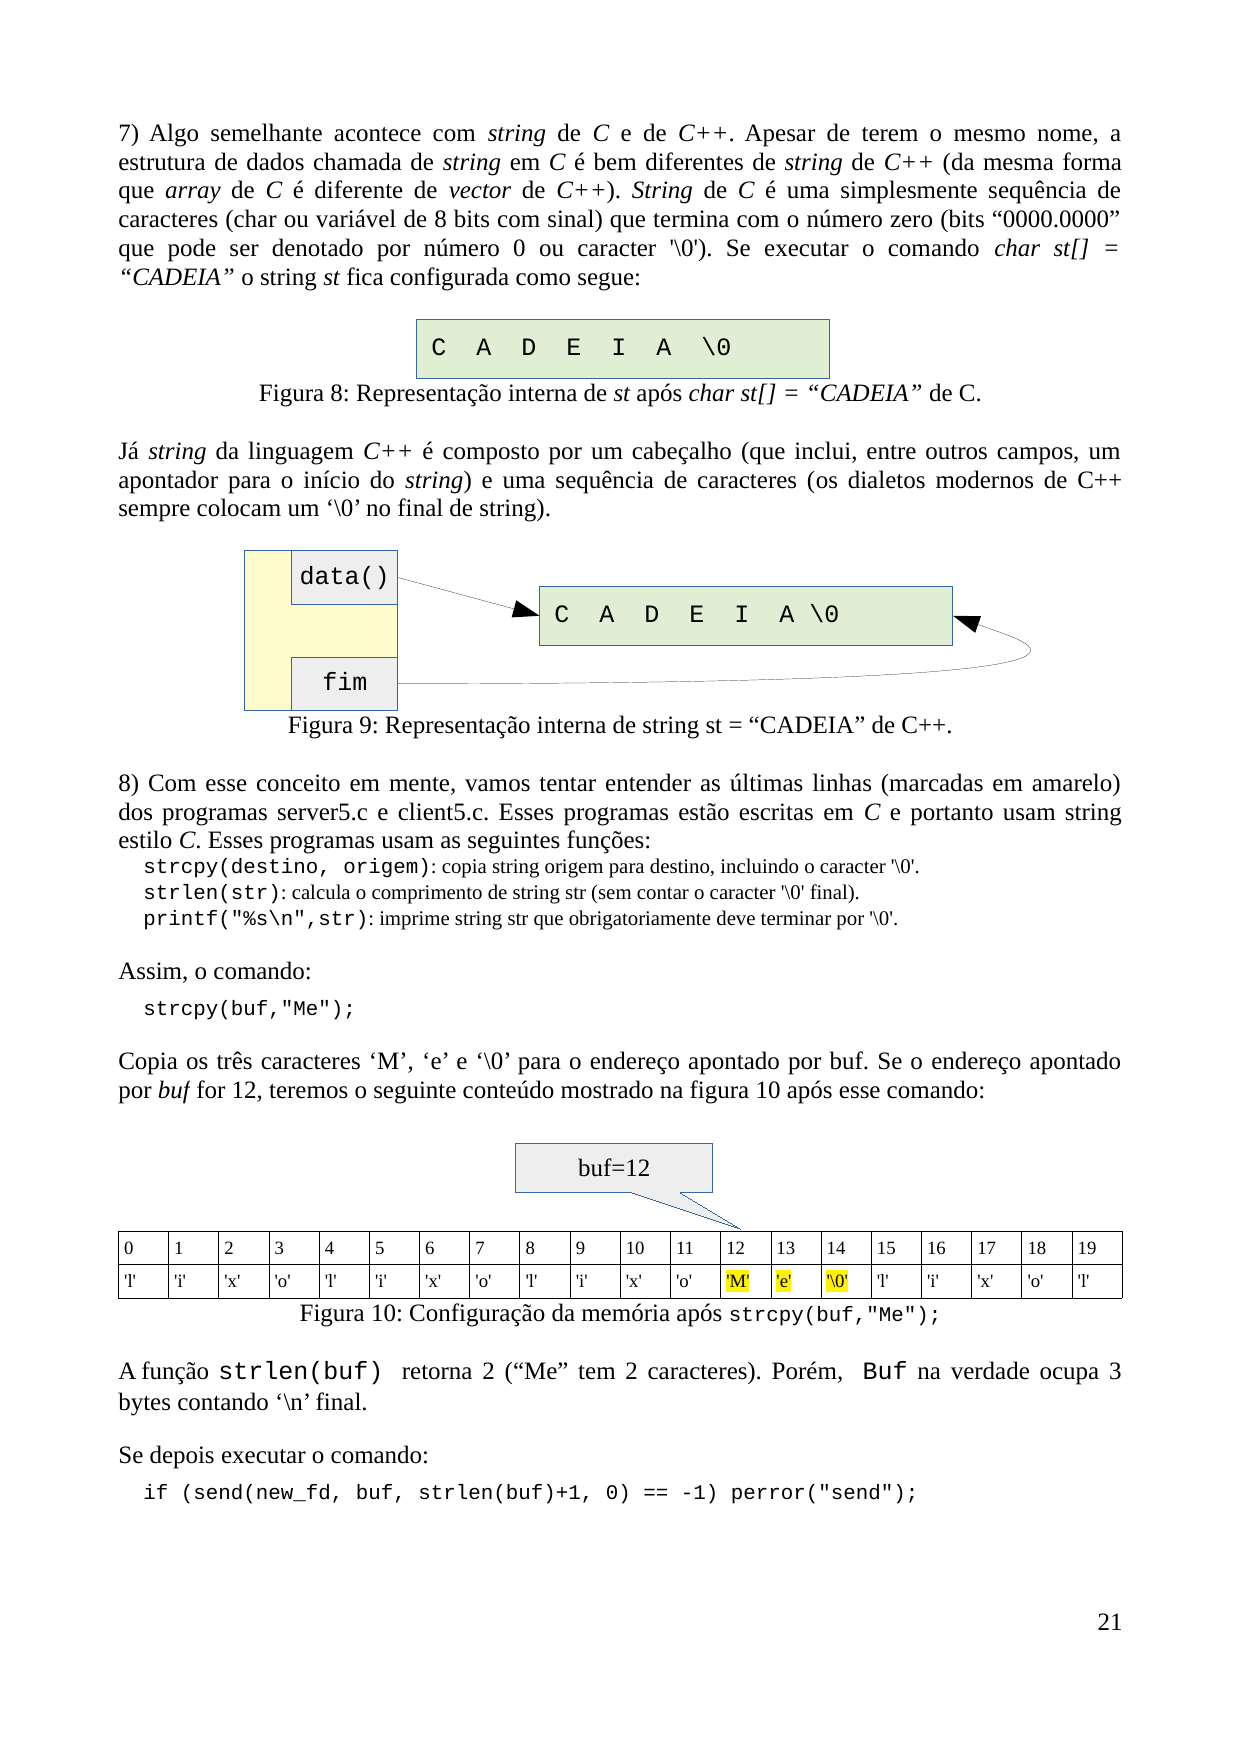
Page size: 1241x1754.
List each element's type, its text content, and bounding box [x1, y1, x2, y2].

table_cell 'l' [320, 1265, 369, 1297]
table_header 0 [119, 1232, 168, 1264]
text if (send(new_fd, buf, strlen(buf)+1, 0) == -1) perror("send"); [118, 1482, 1122, 1505]
table_cell 'i' [370, 1265, 419, 1297]
subtitle Figura 8: Representação interna de st após char st[] = “CADEIA” de C. [118, 378, 1122, 407]
table_cell 'l' [119, 1265, 168, 1297]
table_header 6 [420, 1232, 469, 1264]
table_cell 'i' [571, 1265, 620, 1297]
subtitle printf("%s\n",str): imprime string str que obrigatoriamente deve terminar por '\0'. [118, 906, 1122, 931]
subtitle 8) Com esse conceito em mente, vamos tentar entender as últimas linhas (marcadas em amarelo) dos programas server5.c e client5.c. Esses programas estão escritas em C e portanto usam string estilo C. Esses programas usam as seguintes funções: [118, 768, 1122, 854]
table_header 5 [370, 1232, 419, 1264]
table_header 19 [1073, 1232, 1122, 1264]
subtitle Copia os três caracteres ‘M’, ‘e’ e ‘\0’ para o endereço apontado por buf. Se o endereço apontado por buf for 12, teremos o seguinte conteúdo mostrado na figura 10 após esse comando: [118, 1046, 1122, 1104]
text strcpy(buf,"Me"); [118, 998, 1122, 1021]
text A função strlen(buf) retorna 2 (“Me” tem 2 caracteres). Porém, Buf na verdade ocupa 3 bytes contando ‘\n’ final. [118, 1356, 1122, 1416]
table_cell 'l' [520, 1265, 570, 1297]
text Figura 10: Configuração da memória após strcpy(buf,"Me"); [118, 1299, 1122, 1327]
table_cell 'x' [219, 1265, 269, 1297]
table_header 12 [721, 1232, 771, 1264]
table_header 4 [320, 1232, 369, 1264]
subtitle strcpy(destino, origem): copia string origem para destino, incluindo o caracter '\0'. [118, 854, 1122, 880]
table_cell 'o' [270, 1265, 319, 1297]
table_cell 'x' [621, 1265, 670, 1297]
subtitle Assim, o comando: [118, 956, 1122, 985]
table_cell 'o' [1022, 1265, 1072, 1297]
table_header 17 [972, 1232, 1021, 1264]
table_header 11 [671, 1232, 720, 1264]
table_header 16 [922, 1232, 971, 1264]
table_header 7 [470, 1232, 519, 1264]
table_cell 'x' [972, 1265, 1021, 1297]
table_header 13 [772, 1232, 821, 1264]
table_header 18 [1022, 1232, 1072, 1264]
table_header 9 [571, 1232, 620, 1264]
table_header 2 [219, 1232, 269, 1264]
table_header 8 [520, 1232, 570, 1264]
table_header 3 [270, 1232, 319, 1264]
subtitle Figura 9: Representação interna de string st = “CADEIA” de C++. [118, 710, 1122, 739]
table_cell 'l' [1073, 1265, 1122, 1297]
table_cell 'x' [420, 1265, 469, 1297]
subtitle strlen(str): calcula o comprimento de string str (sem contar o caracter '\0' final). [118, 880, 1122, 906]
subtitle Se depois executar o comando: [118, 1441, 1122, 1469]
table_cell 'M' [721, 1265, 771, 1297]
table_cell '\0' [822, 1265, 871, 1297]
table_cell 'o' [470, 1265, 519, 1297]
table_cell 'l' [872, 1265, 921, 1297]
table_header 10 [621, 1232, 670, 1264]
table_cell 'i' [169, 1265, 218, 1297]
table_cell 'o' [671, 1265, 720, 1297]
table_cell 'i' [922, 1265, 971, 1297]
subtitle 7) Algo semelhante acontece com string de C e de C++. Apesar de terem o mesmo nome, a estrutura de dados chamada de string em C é bem diferentes de string de C++ (da mesma forma que array de C é diferente de vector de C++). String de C é uma simplesmente sequência de caracteres (char ou variável de 8 bits com sinal) que termina com o número zero (bits “0000.0000” que pode ser denotado por número 0 ou caracter '\0'). Se executar o comando char st[] = “CADEIA” o string st fica configurada como segue: [118, 118, 1122, 291]
table_cell 'e' [772, 1265, 821, 1297]
subtitle Já string da linguagem C++ é composto por um cabeçalho (que inclui, entre outros campos, um apontador para o início do string) e uma sequência de caracteres (os dialetos modernos de C++ sempre colocam um ‘\0’ no final de string). [118, 436, 1122, 522]
table_header 15 [872, 1232, 921, 1264]
table_header 14 [822, 1232, 871, 1264]
table_header 1 [169, 1232, 218, 1264]
